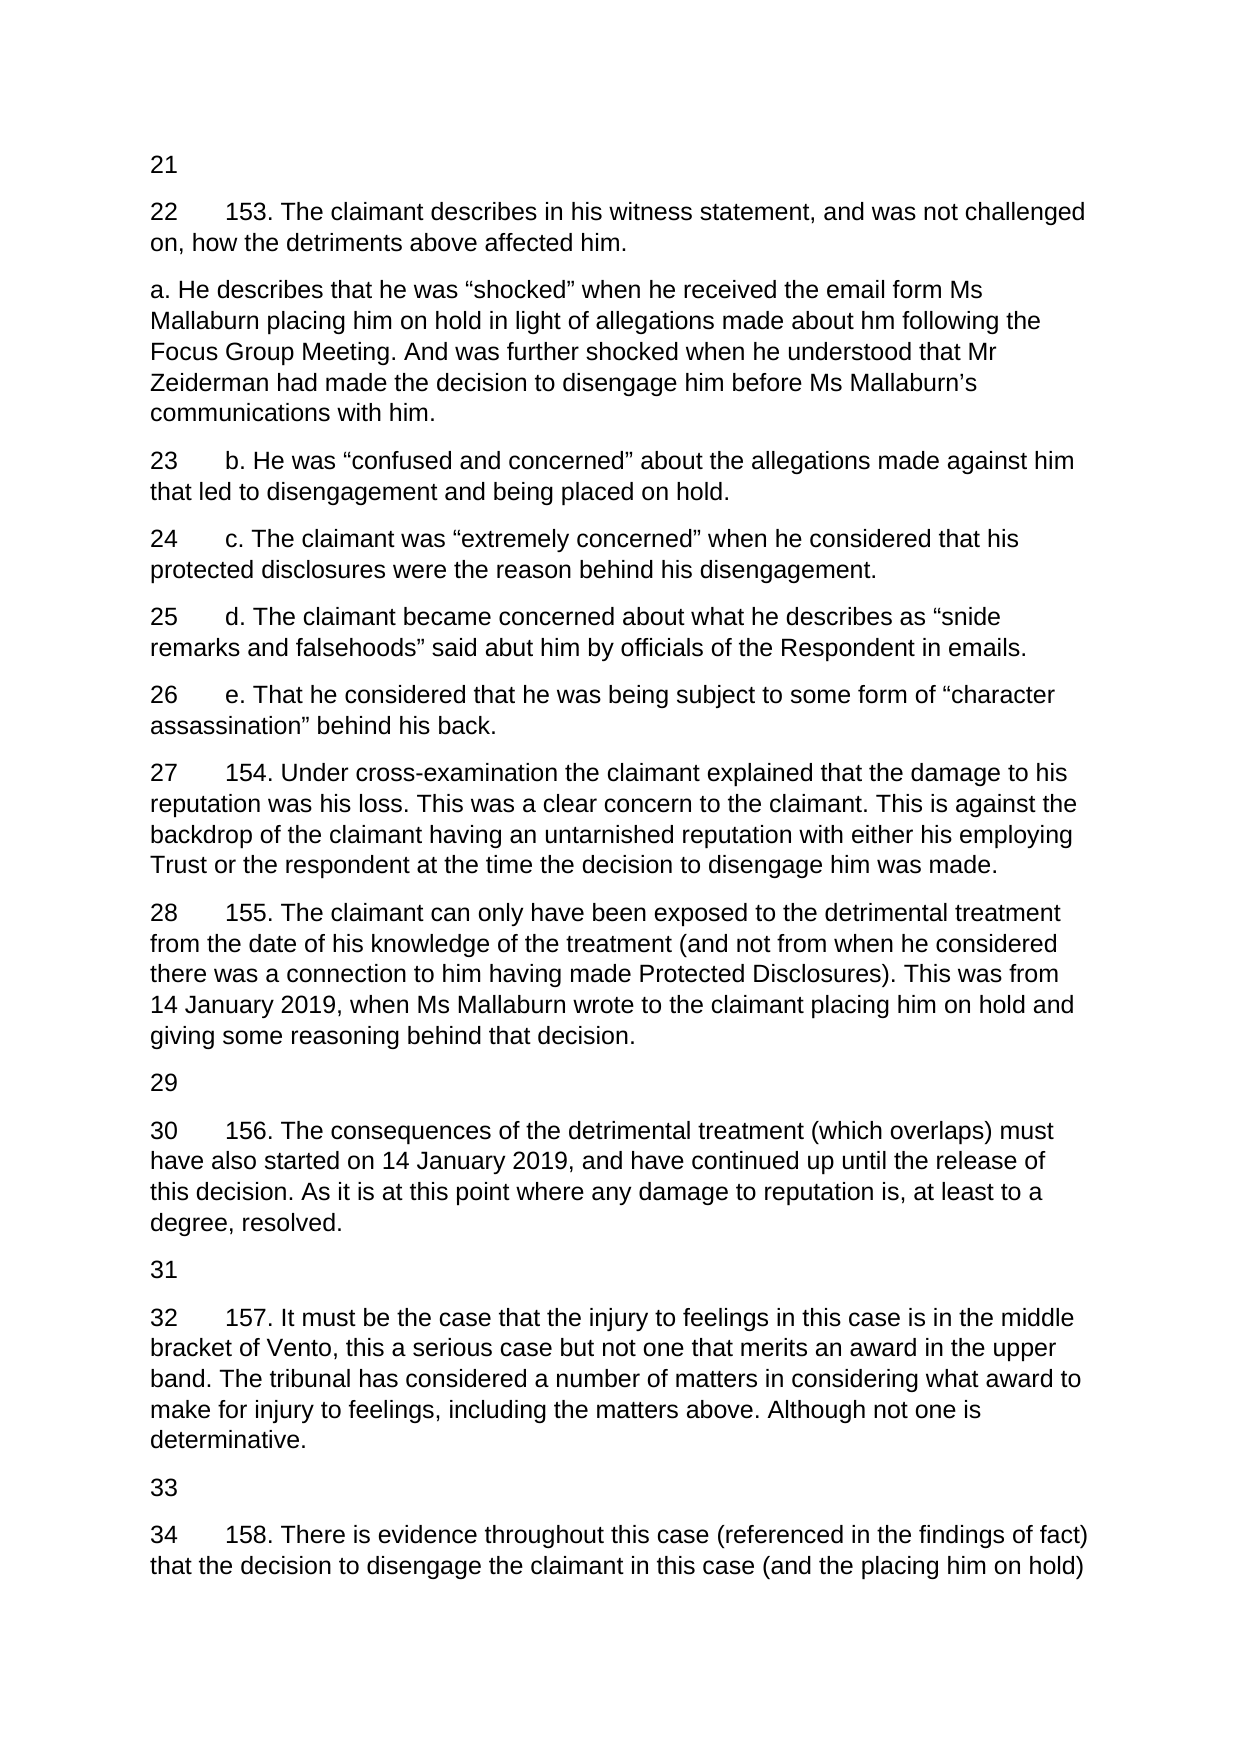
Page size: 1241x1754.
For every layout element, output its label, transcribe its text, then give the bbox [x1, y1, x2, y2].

list d. The claimant became concerned about what he describes as “snide remarks and falsehoods” said abut him by officials of the Respondent in emails. [150, 602, 1090, 662]
list 158. There is evidence throughout this case (referenced in the findings of fact) that the decision to disengage the claimant in this case (and the placing him on hold) [150, 1520, 1090, 1580]
text a. He describes that he was “shocked” when he received the email form Ms Mallaburn placing him on hold in light of allegations made about hm following the Focus Group Meeting. And was further shocked when he understood that Mr Zeiderman had made the decision to disengage him before Ms Mallaburn’s communications with him. [150, 276, 1090, 427]
list 156. The consequences of the detrimental treatment (which overlaps) must have also started on 14 January 2019, and have continued up until the release of this decision. As it is at this point where any damage to reputation is, at least to a degree, resolved. [150, 1116, 1090, 1237]
list 157. It must be the case that the injury to feelings in this case is in the middle bracket of Vento, this a serious case but not one that merits an award in the upper band. The tribunal has considered a number of matters in considering what award to make for injury to feelings, including the matters above. Although not one is determinative. [150, 1303, 1090, 1454]
list c. The claimant was “extremely concerned” when he considered that his protected disclosures were the reason behind his disengagement. [150, 524, 1090, 583]
list e. That he considered that he was being subject to some form of “character assassination” behind his back. [150, 680, 1090, 740]
list 153. The claimant describes in his witness statement, and was not challenged on, how the detriments above affected him. [150, 197, 1090, 257]
list 155. The claimant can only have been exposed to the detrimental treatment from the date of his knowledge of the treatment (and not from when he considered there was a connection to him having made Protected Disclosures). This was from 14 January 2019, when Ms Mallaburn wrote to the claimant placing him on hold and giving some reasoning behind that decision. [150, 898, 1090, 1049]
list 154. Under cross-examination the claimant explained that the damage to his reputation was his loss. This was a clear concern to the claimant. This is against the backdrop of the claimant having an untarnished reputation with either his employing Trust or the respondent at the time the decision to disengage him was made. [150, 758, 1090, 879]
list b. He was “confused and concerned” about the allegations made against him that led to disengagement and being placed on hold. [150, 446, 1090, 505]
